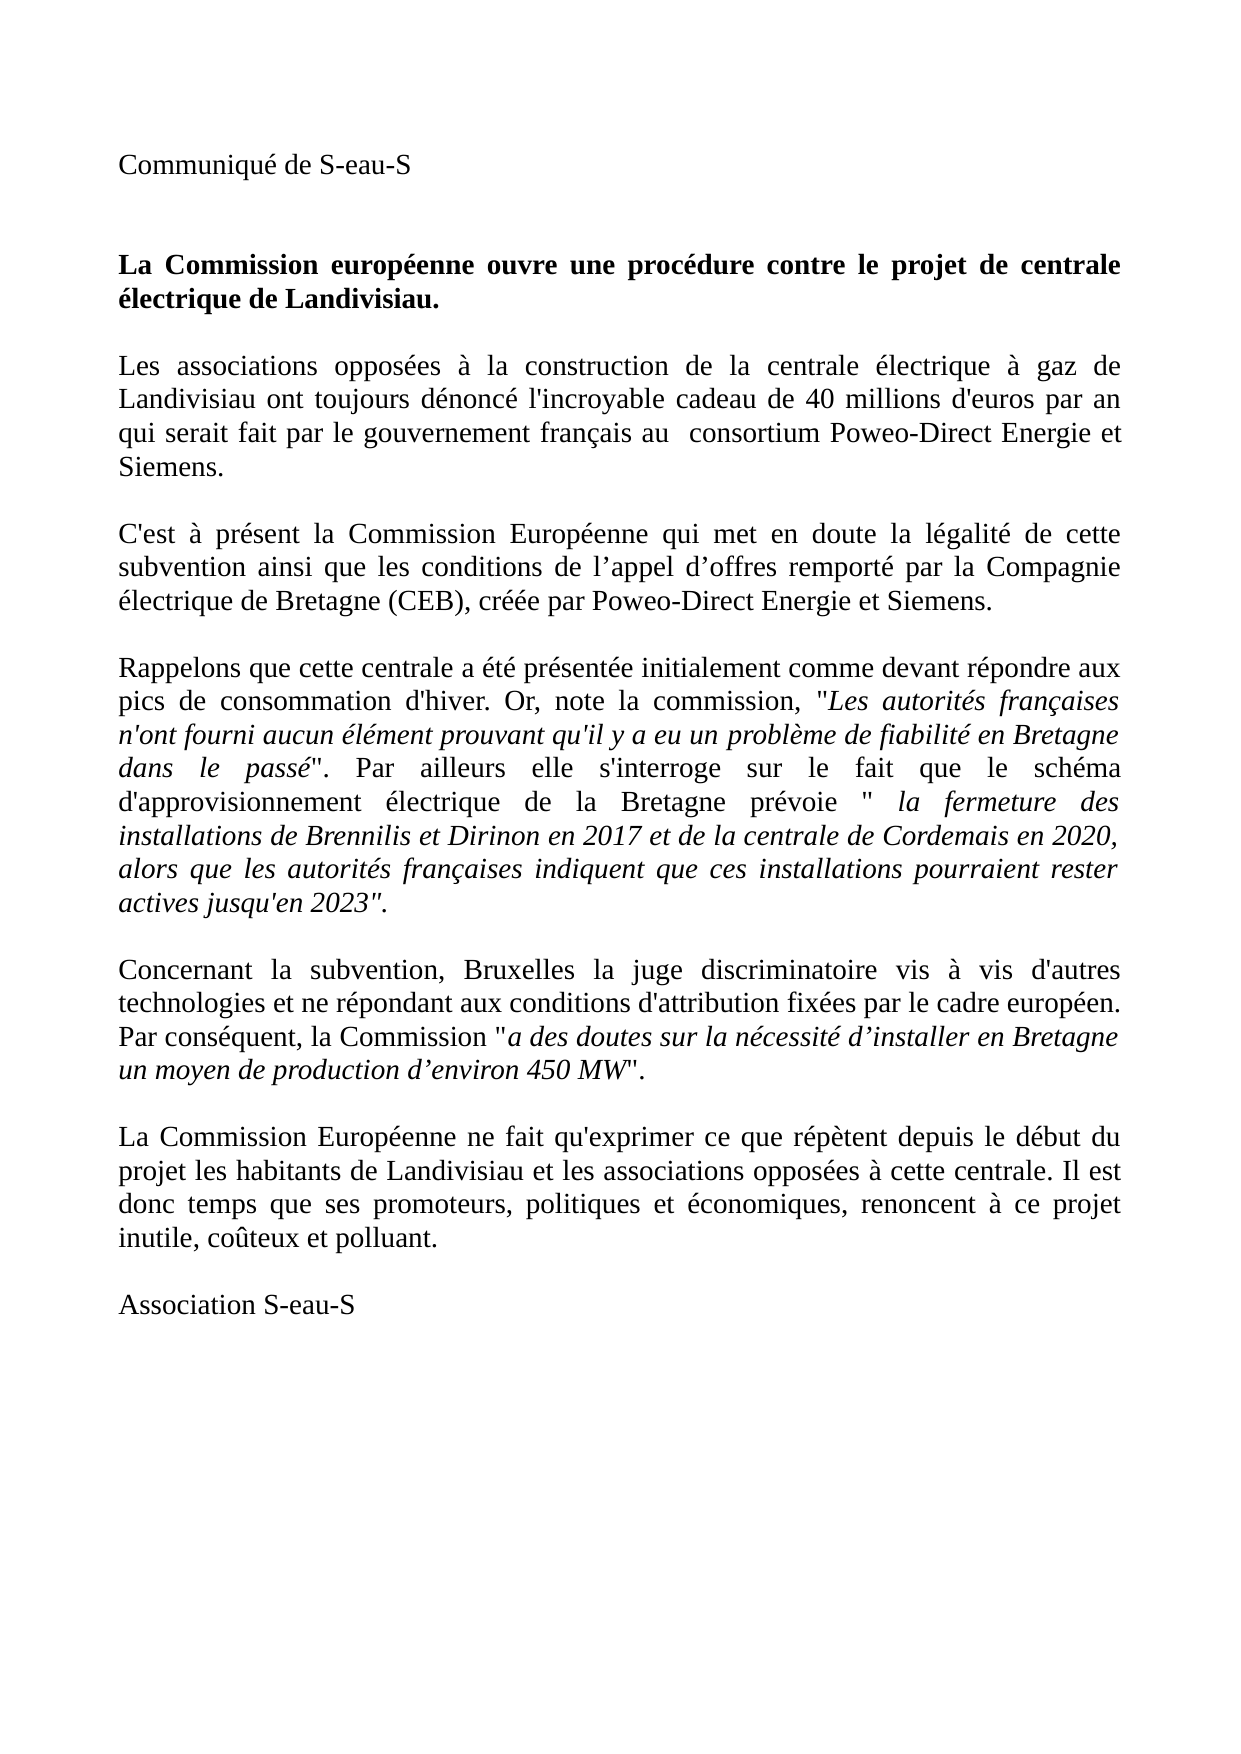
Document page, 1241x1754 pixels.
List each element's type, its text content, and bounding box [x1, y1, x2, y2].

text Association S-eau-S [118, 1287, 1122, 1321]
text Communiqué de S-eau-S [118, 147, 1122, 180]
text La Commission européenne ouvre une procédure contre le projet de centrale électrique de Landivisiau. [118, 247, 1122, 314]
text Par conséquent, la Commission "a des doutes sur la nécessité d’installer en Bretagne un moyen de production d’environ 450 MW". [118, 1019, 1122, 1086]
text Les associations opposées à la construction de la centrale électrique à gaz de Landivisiau ont toujours dénoncé l'incroyable cadeau de 40 millions d'euros par an qui serait fait par le gouvernement français au consortium Poweo-Direct Energie et Siemens. [118, 348, 1122, 482]
text C'est à présent la Commission Européenne qui met en doute la légalité de cette subvention ainsi que les conditions de l’appel d’offres remporté par la Compagnie électrique de Bretagne (CEB), créée par Poweo-Direct Energie et Siemens. [118, 516, 1122, 616]
text Rappelons que cette centrale a été présentée initialement comme devant répondre aux pics de consommation d'hiver. Or, note la commission, "Les autorités françaises n'ont fourni aucun élément prouvant qu'il y a eu un problème de fiabilité en Bretagne dans le passé". Par ailleurs elle s'interroge sur le fait que le schéma d'approvisionnement électrique de la Bretagne prévoie " la fermeture des installations de Brennilis et Dirinon en 2017 et de la centrale de Cordemais en 2020, alors que les autorités françaises indiquent que ces installations pourraient rester actives jusqu'en 2023". [118, 650, 1122, 918]
text Concernant la subvention, Bruxelles la juge discriminatoire vis à vis d'autres technologies et ne répondant aux conditions d'attribution fixées par le cadre européen. [118, 952, 1122, 1019]
text La Commission Européenne ne fait qu'exprimer ce que répètent depuis le début du projet les habitants de Landivisiau et les associations opposées à cette centrale. Il est donc temps que ses promoteurs, politiques et économiques, renoncent à ce projet inutile, coûteux et polluant. [118, 1119, 1122, 1254]
